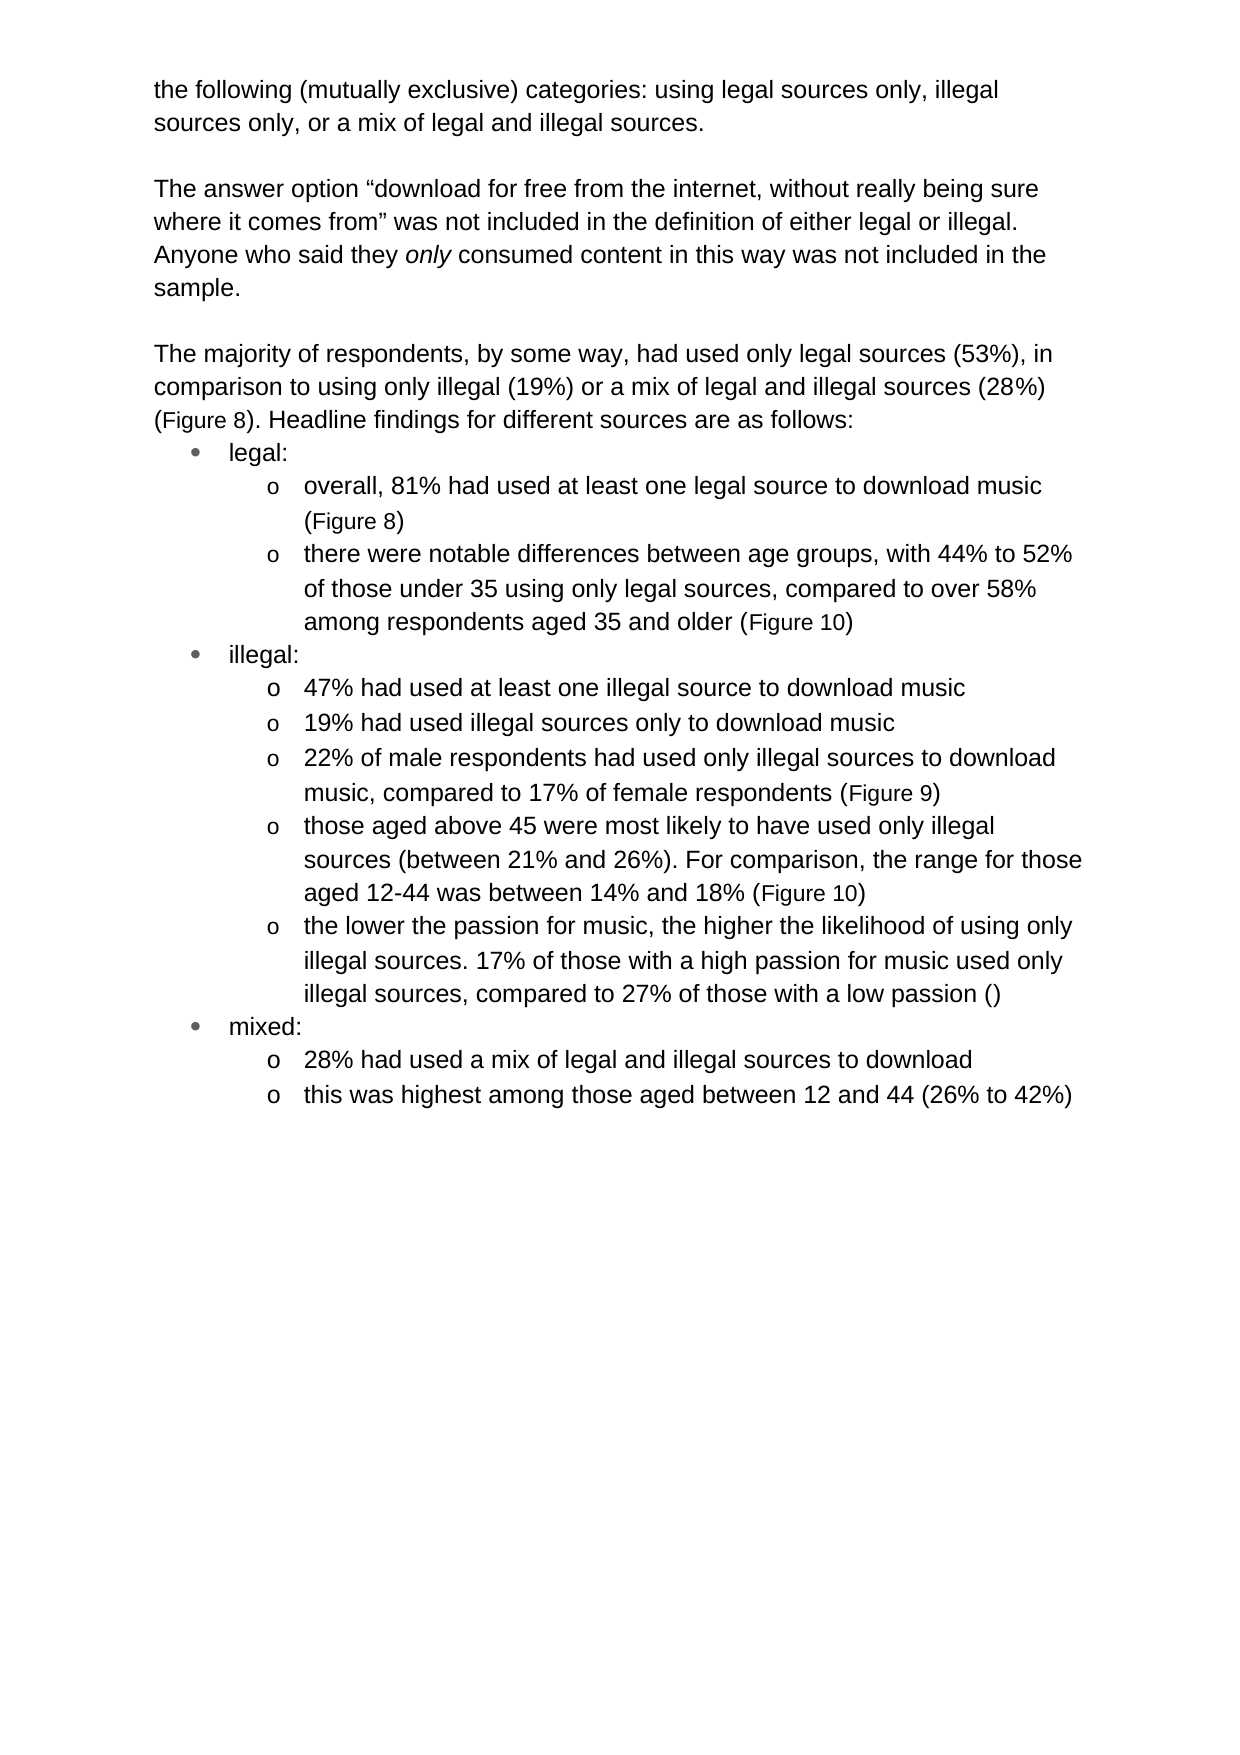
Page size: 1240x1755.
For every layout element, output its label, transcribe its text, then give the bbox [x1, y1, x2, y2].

list overall, 81% had used at least one legal source to download music (Figure 8) [266, 471, 1089, 535]
list 47% had used at least one illegal source to download music [266, 673, 1089, 704]
list mixed: [191, 1012, 1089, 1041]
list 28% had used a mix of legal and illegal sources to download [266, 1045, 1089, 1076]
list legal: [191, 438, 1089, 467]
list the lower the passion for music, the higher the likelihood of using only illegal sources. 17% of those with a high passion for music used only illegal sources, compared to 27% of those with a low passion (Figure 11) [266, 911, 1089, 1008]
list there were notable differences between age groups, with 44% to 52% of those under 35 using only legal sources, compared to over 58% among respondents aged 35 and older (Figure 10) [266, 539, 1089, 635]
text the following (mutually exclusive) categories: using legal sources only, illegal sources only, or a mix of legal and illegal sources. [153, 75, 1089, 137]
list illegal: [191, 639, 1089, 668]
list 22% of male respondents had used only illegal sources to download music, compared to 17% of female respondents (Figure 9) [266, 743, 1089, 806]
text The answer option “download for free from the internet, without really being sure where it comes from” was not included in the definition of either legal or illegal. Anyone who said they only consumed content in this way was not included in the sample. [153, 174, 1089, 302]
list this was highest among those aged between 12 and 44 (26% to 42%) [266, 1081, 1089, 1111]
list those aged above 45 were most likely to have used only illegal sources (between 21% and 26%). For comparison, the range for those aged 12-44 was between 14% and 18% (Figure 10) [266, 811, 1089, 907]
text The majority of respondents, by some way, had used only legal sources (53%), in comparison to using only illegal (19%) or a mix of legal and illegal sources (28%) (Figure 8). Headline findings for different sources are as follows: [153, 339, 1089, 434]
list 19% had used illegal sources only to download music [266, 708, 1089, 738]
